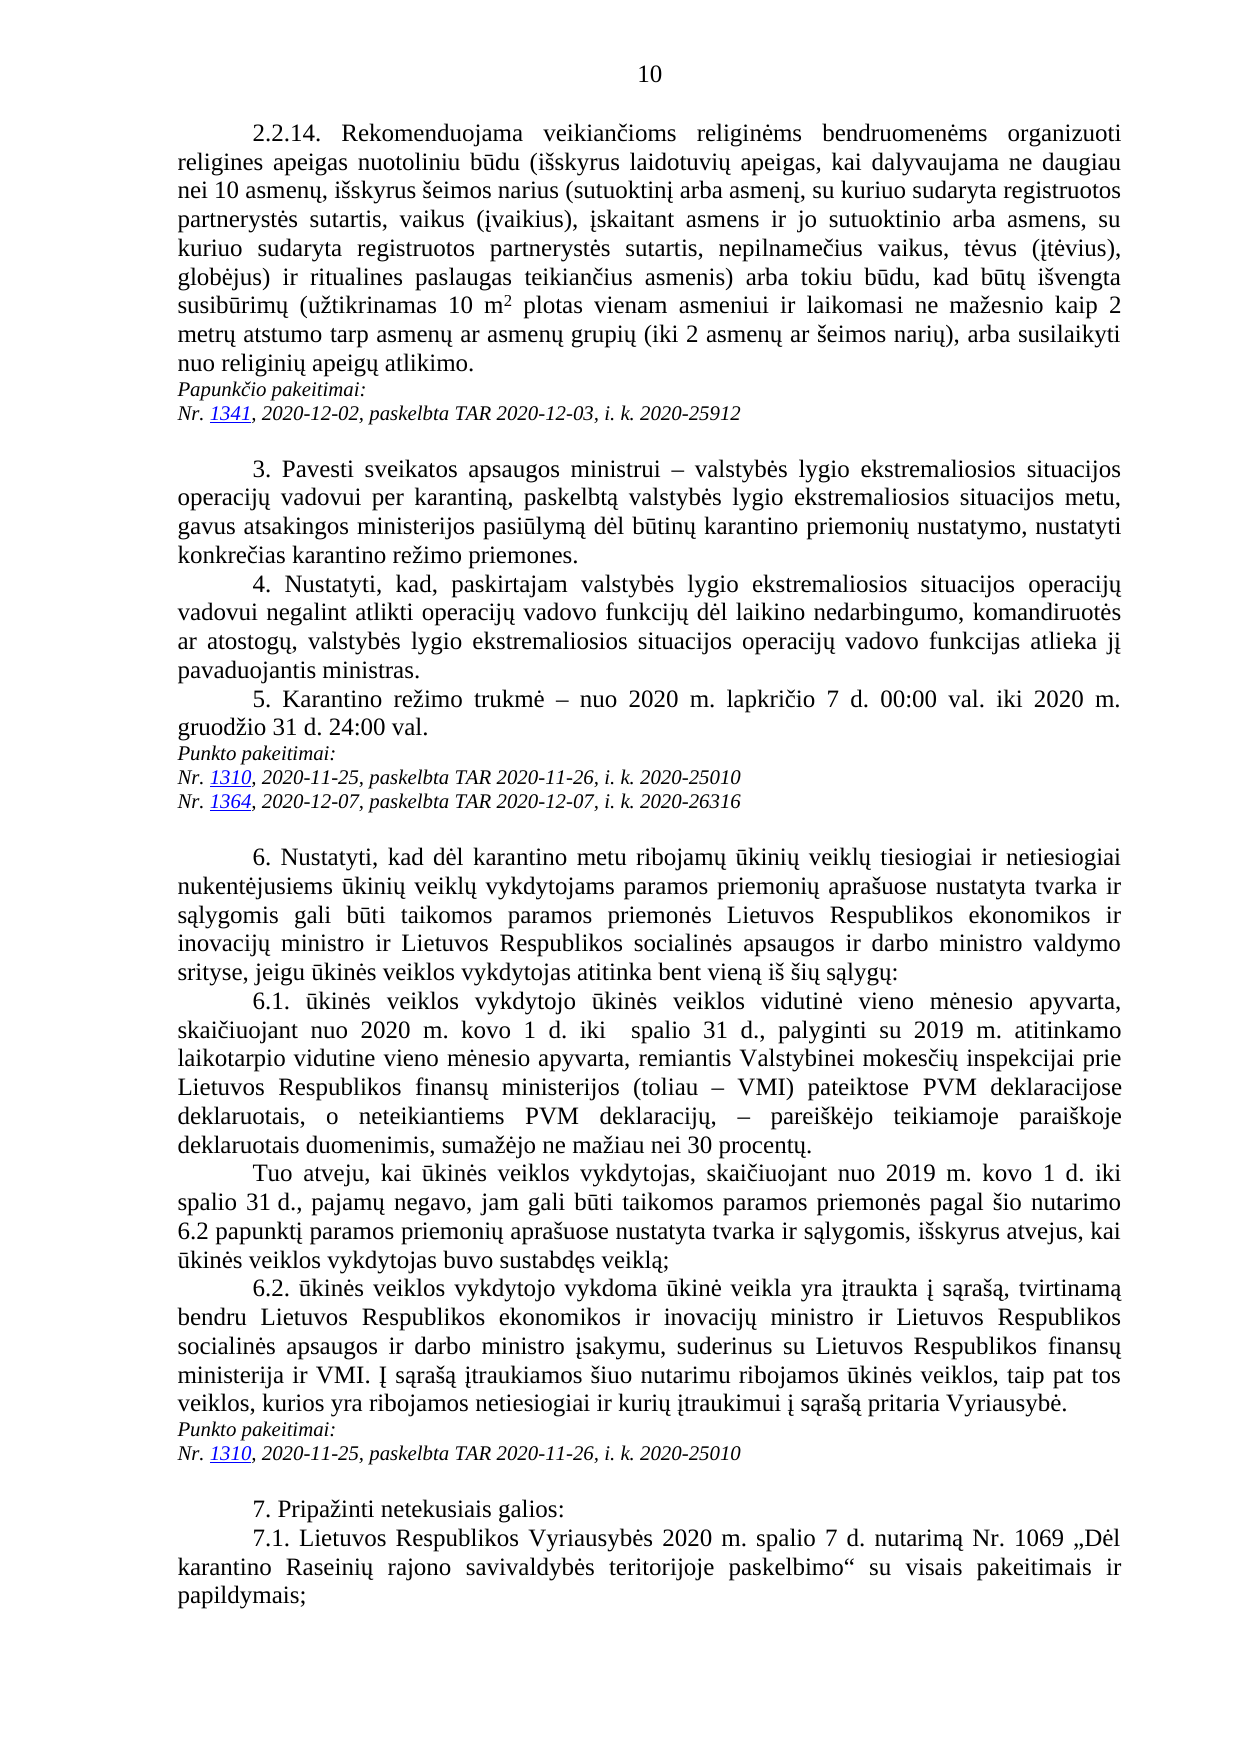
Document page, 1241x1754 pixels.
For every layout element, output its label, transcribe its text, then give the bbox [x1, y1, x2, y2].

text 5. Karantino režimo trukmė – nuo 2020 m. lapkričio 7 d. 00:00 val. iki 2020 m. gruodžio 31 d. 24:00 val. [177, 684, 1122, 741]
text 7. Pripažinti netekusiais galios: [177, 1494, 1122, 1523]
text 7.1. Lietuvos Respublikos Vyriausybės 2020 m. spalio 7 d. nutarimą Nr. 1069 „Dėl karantino Raseinių rajono savivaldybės teritorijoje paskelbimo“ su visais pakeitimais ir papildymais; [177, 1523, 1122, 1609]
text Nr. 1310, 2020-11-25, paskelbta TAR 2020-11-26, i. k. 2020-25010 [177, 1441, 1122, 1465]
text Punkto pakeitimai: [177, 1417, 1122, 1441]
text 2.2.14. Rekomenduojama veikiančioms religinėms bendruomenėms organizuoti religines apeigas nuotoliniu būdu (išskyrus laidotuvių apeigas, kai dalyvaujama ne daugiau nei 10 asmenų, išskyrus šeimos narius (sutuoktinį arba asmenį, su kuriuo sudaryta registruotos partnerystės sutartis, vaikus (įvaikius), įskaitant asmens ir jo sutuoktinio arba asmens, su kuriuo sudaryta registruotos partnerystės sutartis, nepilnamečius vaikus, tėvus (įtėvius), globėjus) ir ritualines paslaugas teikiančius asmenis) arba tokiu būdu, kad būtų išvengta susibūrimų (užtikrinamas 10 m2 plotas vienam asmeniui ir laikomasi ne mažesnio kaip 2 metrų atstumo tarp asmenų ar asmenų grupių (iki 2 asmenų ar šeimos narių), arba susilaikyti nuo religinių apeigų atlikimo. [177, 118, 1122, 377]
text Punkto pakeitimai: [177, 741, 1122, 765]
text 6. Nustatyti, kad dėl karantino metu ribojamų ūkinių veiklų tiesiogiai ir netiesiogiai nukentėjusiems ūkinių veiklų vykdytojams paramos priemonių aprašuose nustatyta tvarka ir sąlygomis gali būti taikomos paramos priemonės Lietuvos Respublikos ekonomikos ir inovacijų ministro ir Lietuvos Respublikos socialinės apsaugos ir darbo ministro valdymo srityse, jeigu ūkinės veiklos vykdytojas atitinka bent vieną iš šių sąlygų: [177, 842, 1122, 986]
text 6.2. ūkinės veiklos vykdytojo vykdoma ūkinė veikla yra įtraukta į sąrašą, tvirtinamą bendru Lietuvos Respublikos ekonomikos ir inovacijų ministro ir Lietuvos Respublikos socialinės apsaugos ir darbo ministro įsakymu, suderinus su Lietuvos Respublikos finansų ministerija ir VMI. Į sąrašą įtraukiamos šiuo nutarimu ribojamos ūkinės veiklos, taip pat tos veiklos, kurios yra ribojamos netiesiogiai ir kurių įtraukimui į sąrašą pritaria Vyriausybė. [177, 1273, 1122, 1417]
text Nr. 1364, 2020-12-07, paskelbta TAR 2020-12-07, i. k. 2020-26316 [177, 789, 1122, 813]
text Tuo atveju, kai ūkinės veiklos vykdytojas, skaičiuojant nuo 2019 m. kovo 1 d. iki spalio 31 d., pajamų negavo, jam gali būti taikomos paramos priemonės pagal šio nutarimo 6.2 papunktį paramos priemonių aprašuose nustatyta tvarka ir sąlygomis, išskyrus atvejus, kai ūkinės veiklos vykdytojas buvo sustabdęs veiklą; [177, 1158, 1122, 1273]
text 4. Nustatyti, kad, paskirtajam valstybės lygio ekstremaliosios situacijos operacijų vadovui negalint atlikti operacijų vadovo funkcijų dėl laikino nedarbingumo, komandiruotės ar atostogų, valstybės lygio ekstremaliosios situacijos operacijų vadovo funkcijas atlieka jį pavaduojantis ministras. [177, 569, 1122, 684]
text Papunkčio pakeitimai: [177, 377, 1122, 401]
text Nr. 1341, 2020-12-02, paskelbta TAR 2020-12-03, i. k. 2020-25912 [177, 401, 1122, 425]
text 3. Pavesti sveikatos apsaugos ministrui – valstybės lygio ekstremaliosios situacijos operacijų vadovui per karantiną, paskelbtą valstybės lygio ekstremaliosios situacijos metu, gavus atsakingos ministerijos pasiūlymą dėl būtinų karantino priemonių nustatymo, nustatyti konkrečias karantino režimo priemones. [177, 454, 1122, 569]
text 6.1. ūkinės veiklos vykdytojo ūkinės veiklos vidutinė vieno mėnesio apyvarta, skaičiuojant nuo 2020 m. kovo 1 d. iki spalio 31 d., palyginti su 2019 m. atitinkamo laikotarpio vidutine vieno mėnesio apyvarta, remiantis Valstybinei mokesčių inspekcijai prie Lietuvos Respublikos finansų ministerijos (toliau – VMI) pateiktose PVM deklaracijose deklaruotais, o neteikiantiems PVM deklaracijų, – pareiškėjo teikiamoje paraiškoje deklaruotais duomenimis, sumažėjo ne mažiau nei 30 procentų. [177, 986, 1122, 1158]
text Nr. 1310, 2020-11-25, paskelbta TAR 2020-11-26, i. k. 2020-25010 [177, 765, 1122, 789]
